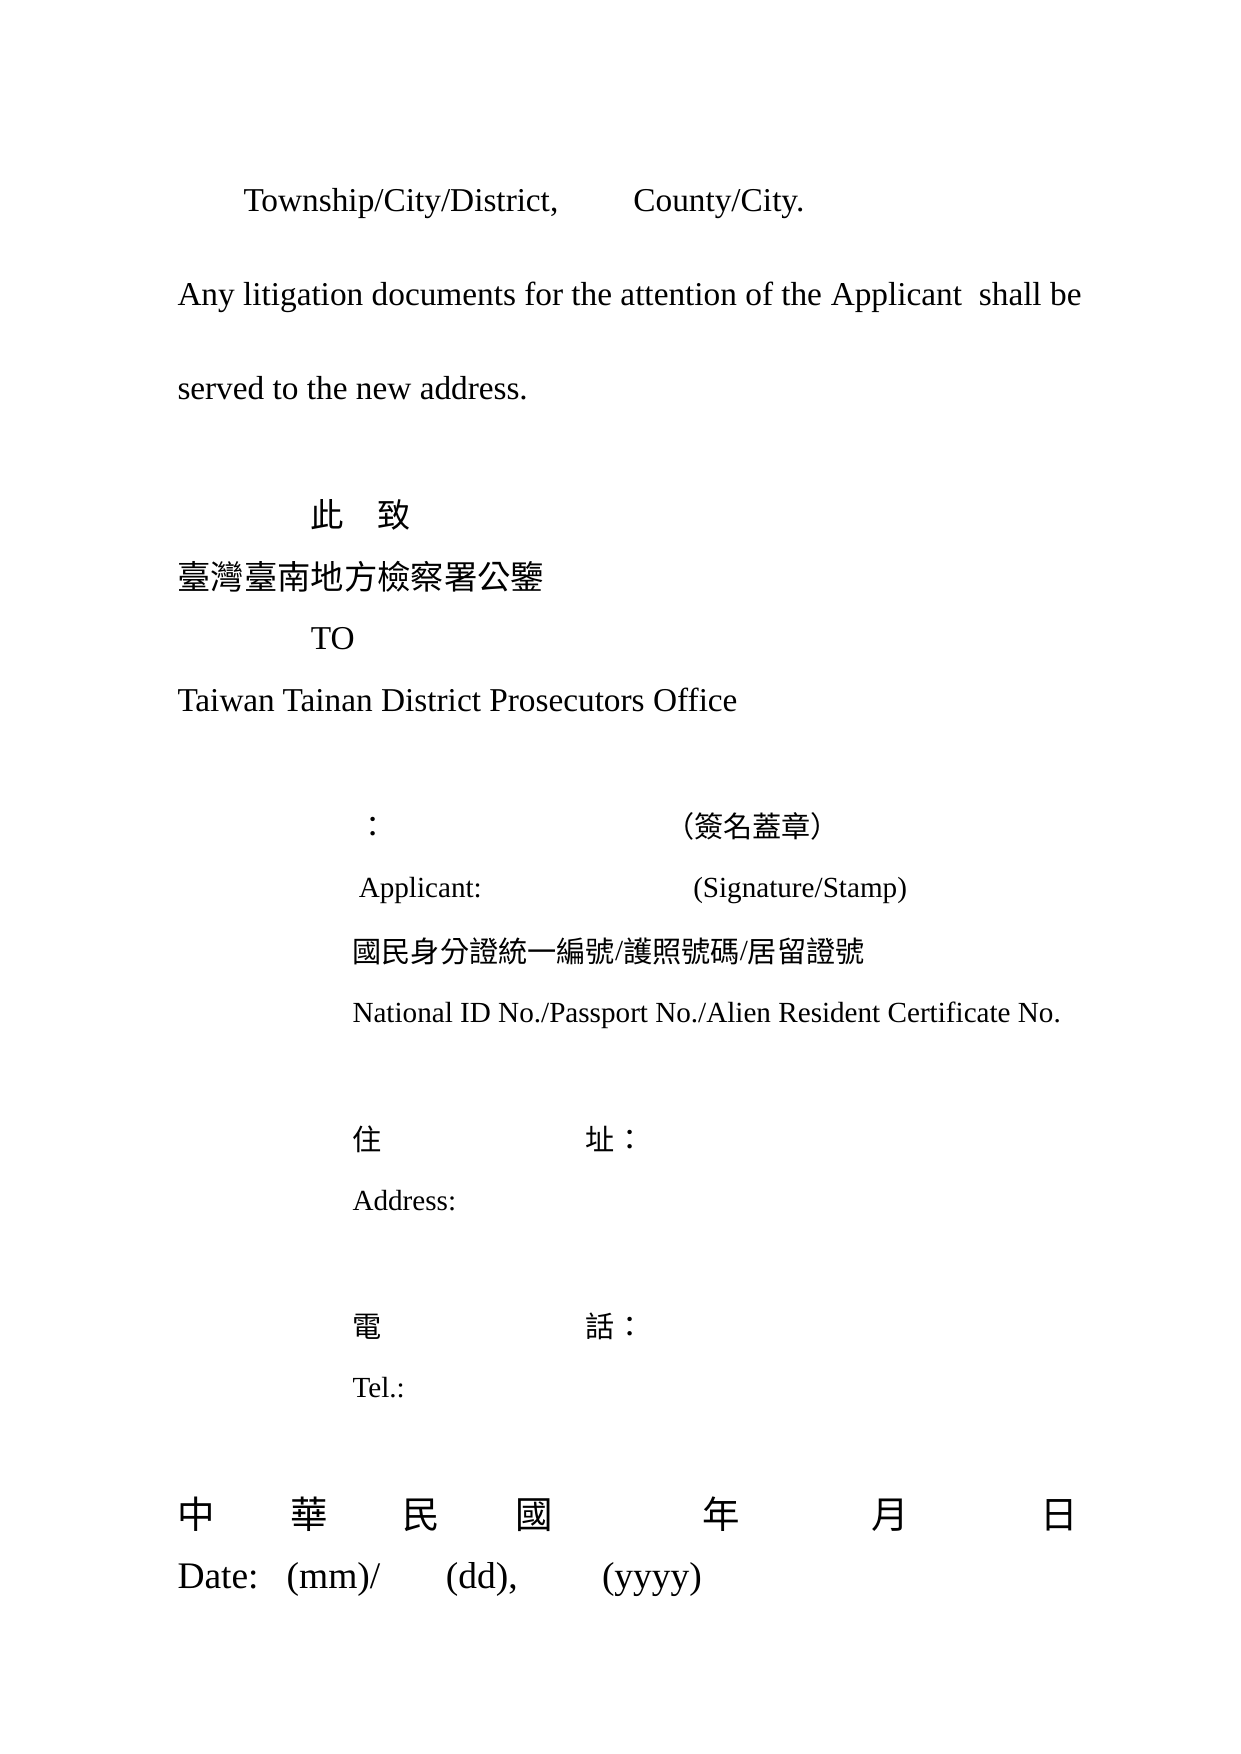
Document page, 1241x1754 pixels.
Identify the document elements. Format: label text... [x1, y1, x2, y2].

text 電 話： [177, 1283, 1122, 1346]
text Address: [177, 1158, 1122, 1221]
text ： （簽名蓋章） [177, 783, 1122, 846]
text Applicant: (Signature/Stamp) [177, 846, 1122, 908]
text Any litigation documents for the attention of the Applicant shall be served to the new address. [177, 221, 1122, 408]
text Taiwan Tainan District Prosecutors Office [177, 658, 1122, 721]
text Tel.: [177, 1346, 1122, 1408]
text 此 致 [177, 471, 1122, 533]
text TO [177, 596, 1122, 658]
text Date: (mm)/ (dd), (yyyy) [177, 1533, 1122, 1596]
text 中 華 民 國 年 月 日 [177, 1471, 1122, 1533]
text Township/City/District, County/City. [177, 158, 1122, 221]
text 住 址： [177, 1096, 1122, 1158]
text 臺灣臺南地方檢察署公鑒 [177, 533, 1122, 596]
text National ID No./Passport No./Alien Resident Certificate No. [177, 971, 1122, 1033]
text 國民身分證統一編號/護照號碼/居留證號 [177, 908, 1122, 971]
